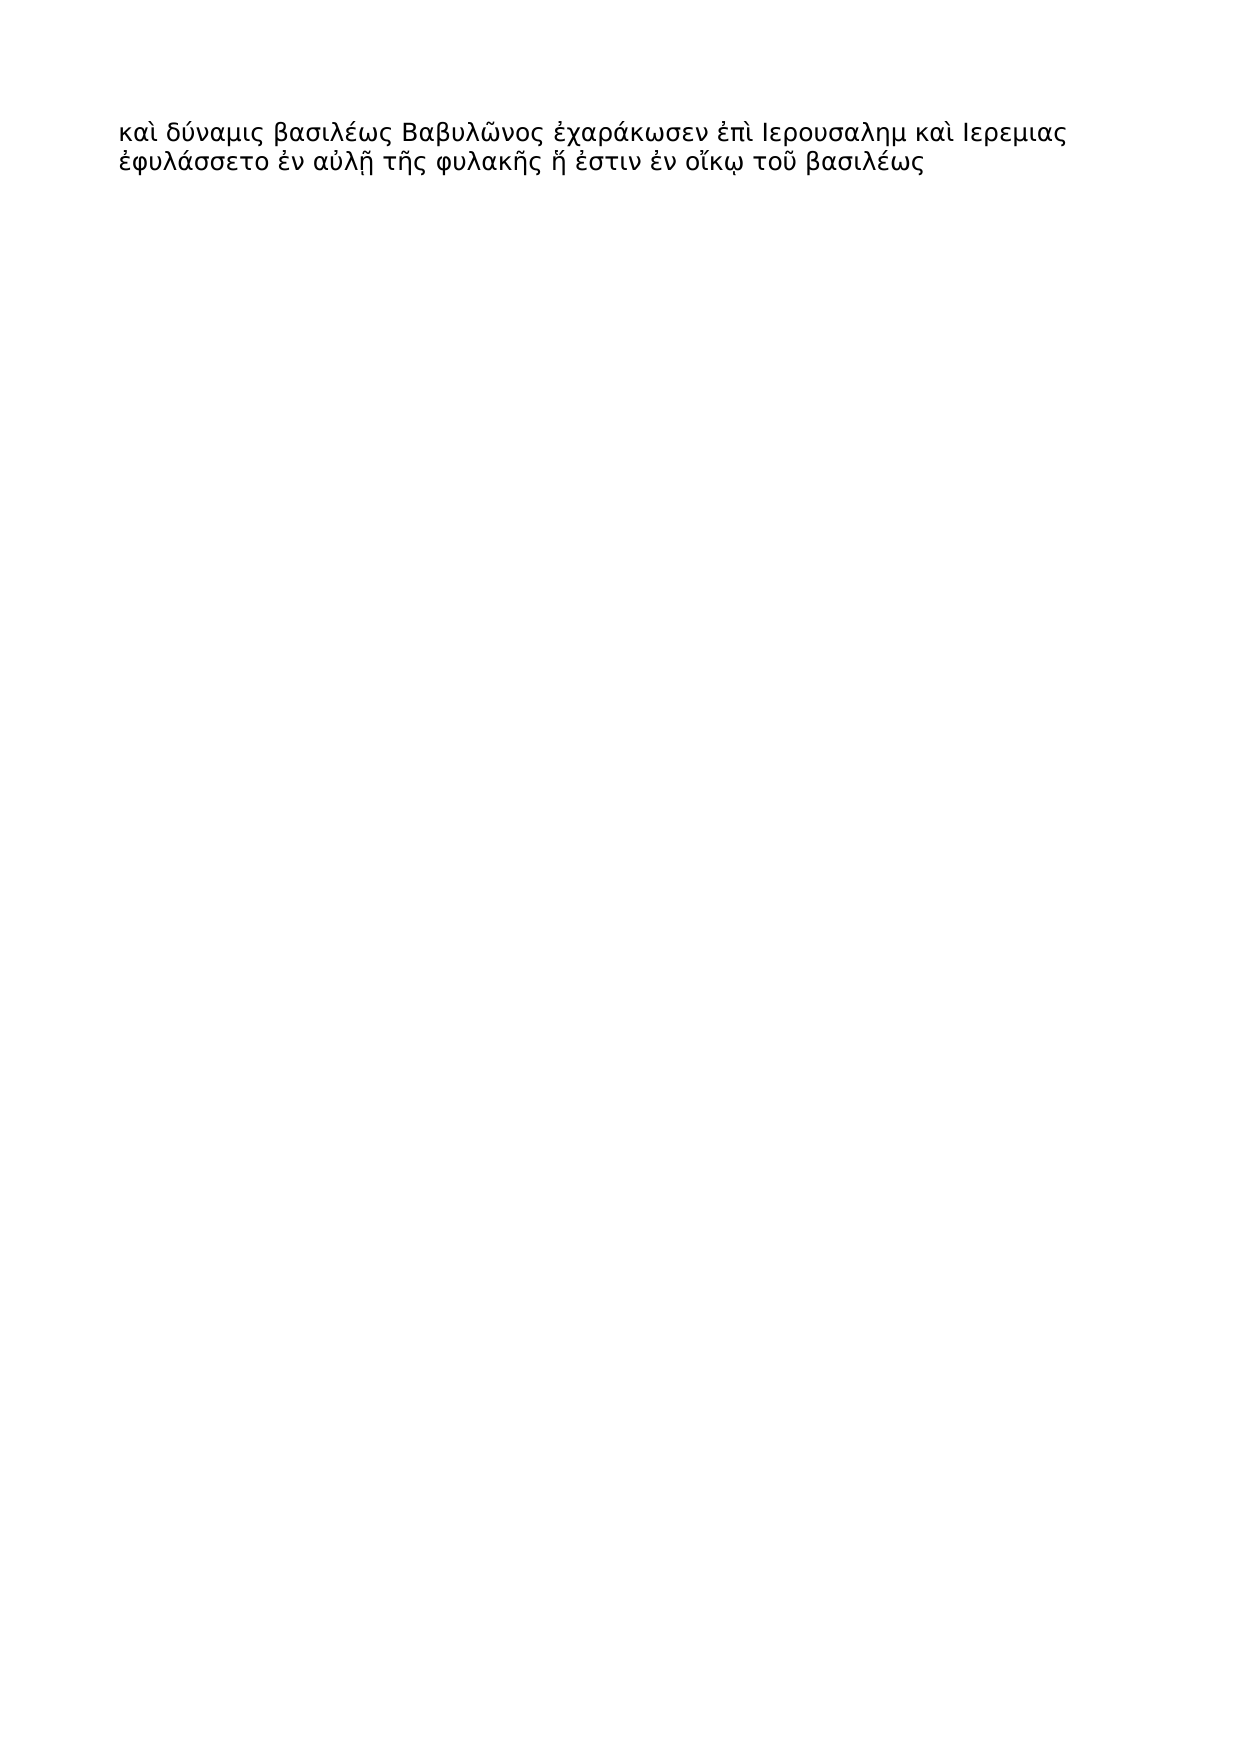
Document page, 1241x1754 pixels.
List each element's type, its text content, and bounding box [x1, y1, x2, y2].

text καὶ δύναμις βασιλέως Βαβυλῶνος ἐχαράκωσεν ἐπὶ Ιερουσαλημ καὶ Ιερεμιας ἐφυλάσσετο ἐν αὐλῇ τῆς φυλακῆς ἥ ἐστιν ἐν οἴκῳ τοῦ βασιλέως [118, 118, 1122, 176]
